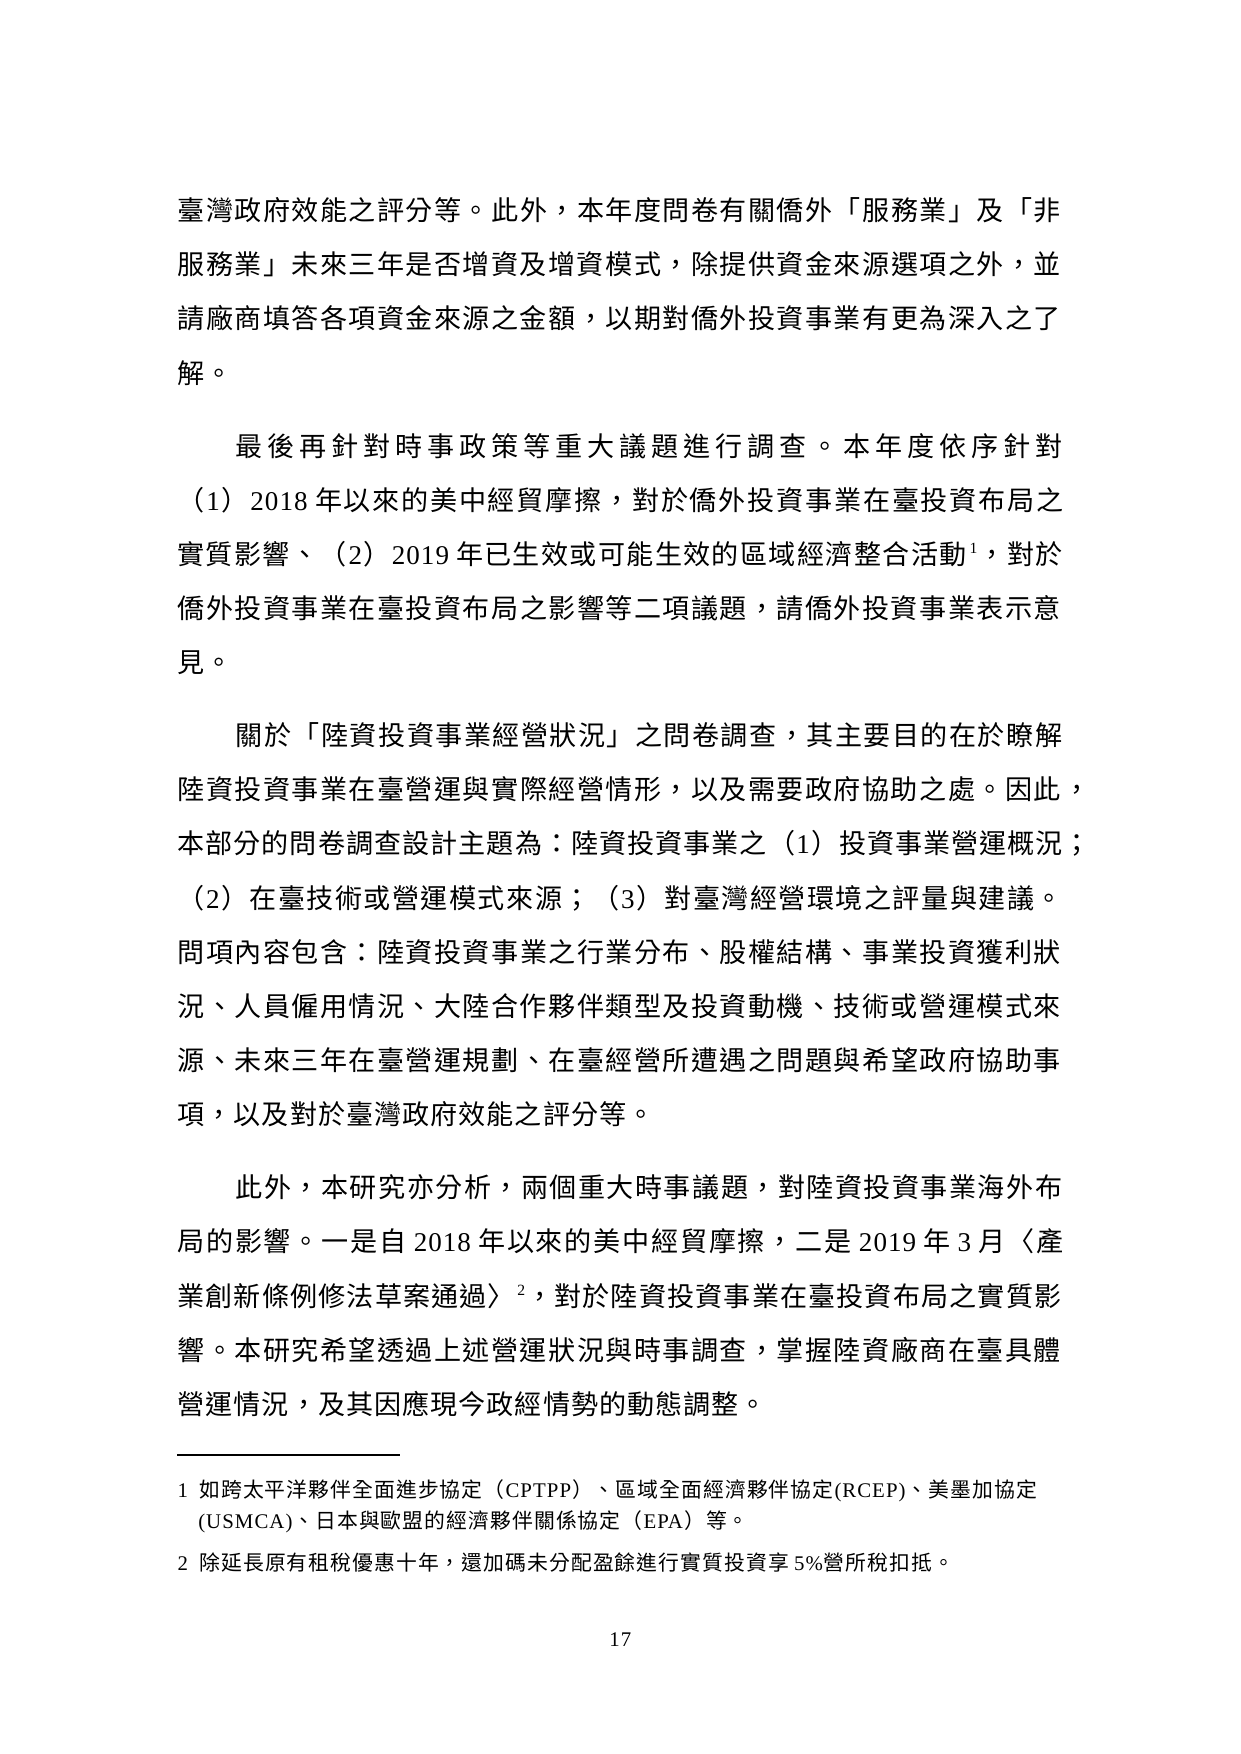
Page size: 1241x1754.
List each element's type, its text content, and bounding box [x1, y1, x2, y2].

text 此外，本研究亦分析，兩個重大時事議題，對陸資投資事業海外布局的影響。一是自2018年以來的美中經貿摩擦，二是2019年3月〈產業創新條例修法草案通過〉，對於陸資投資事業在臺投資布局之實質影響。本研究希望透過上述營運狀況與時事調查，掌握陸資廠商在臺具體營運情況，及其因應現今政經情勢的動態調整。 [177, 1154, 1063, 1425]
text 最後再針對時事政策等重大議題進行調查。本年度依序針對（1）2018年以來的美中經貿摩擦，對於僑外投資事業在臺投資布局之實質影響、（2）2019年已生效或可能生效的區域經濟整合活動，對於僑外投資事業在臺投資布局之影響等二項議題，請僑外投資事業表示意見。 [177, 413, 1063, 683]
text 臺灣政府效能之評分等。此外，本年度問卷有關僑外「服務業」及「非服務業」未來三年是否增資及增資模式，除提供資金來源選項之外，並請廠商填答各項資金來源之金額，以期對僑外投資事業有更為深入之了解。 [177, 177, 1063, 394]
text 關於「陸資投資事業經營狀況」之問卷調查，其主要目的在於瞭解陸資投資事業在臺營運與實際經營情形，以及需要政府協助之處。因此，本部分的問卷調查設計主題為：陸資投資事業之（1）投資事業營運概況；（2）在臺技術或營運模式來源；（3）對臺灣經營環境之評量與建議。問項內容包含：陸資投資事業之行業分布、股權結構、事業投資獲利狀況、人員僱用情況、大陸合作夥伴類型及投資動機、技術或營運模式來源、未來三年在臺營運規劃、在臺經營所遭遇之問題與希望政府協助事項，以及對於臺灣政府效能之評分等。 [177, 702, 1063, 1136]
text 如跨太平洋夥伴全面進步協定（CPTPP）、區域全面經濟夥伴協定(RCEP)、美墨加協定(USMCA)、日本與歐盟的經濟夥伴關係協定（EPA）等。 [177, 1474, 1063, 1534]
text 除延長原有租稅優惠十年，還加碼未分配盈餘進行實質投資享5%營所稅扣抵。 [177, 1547, 1063, 1577]
